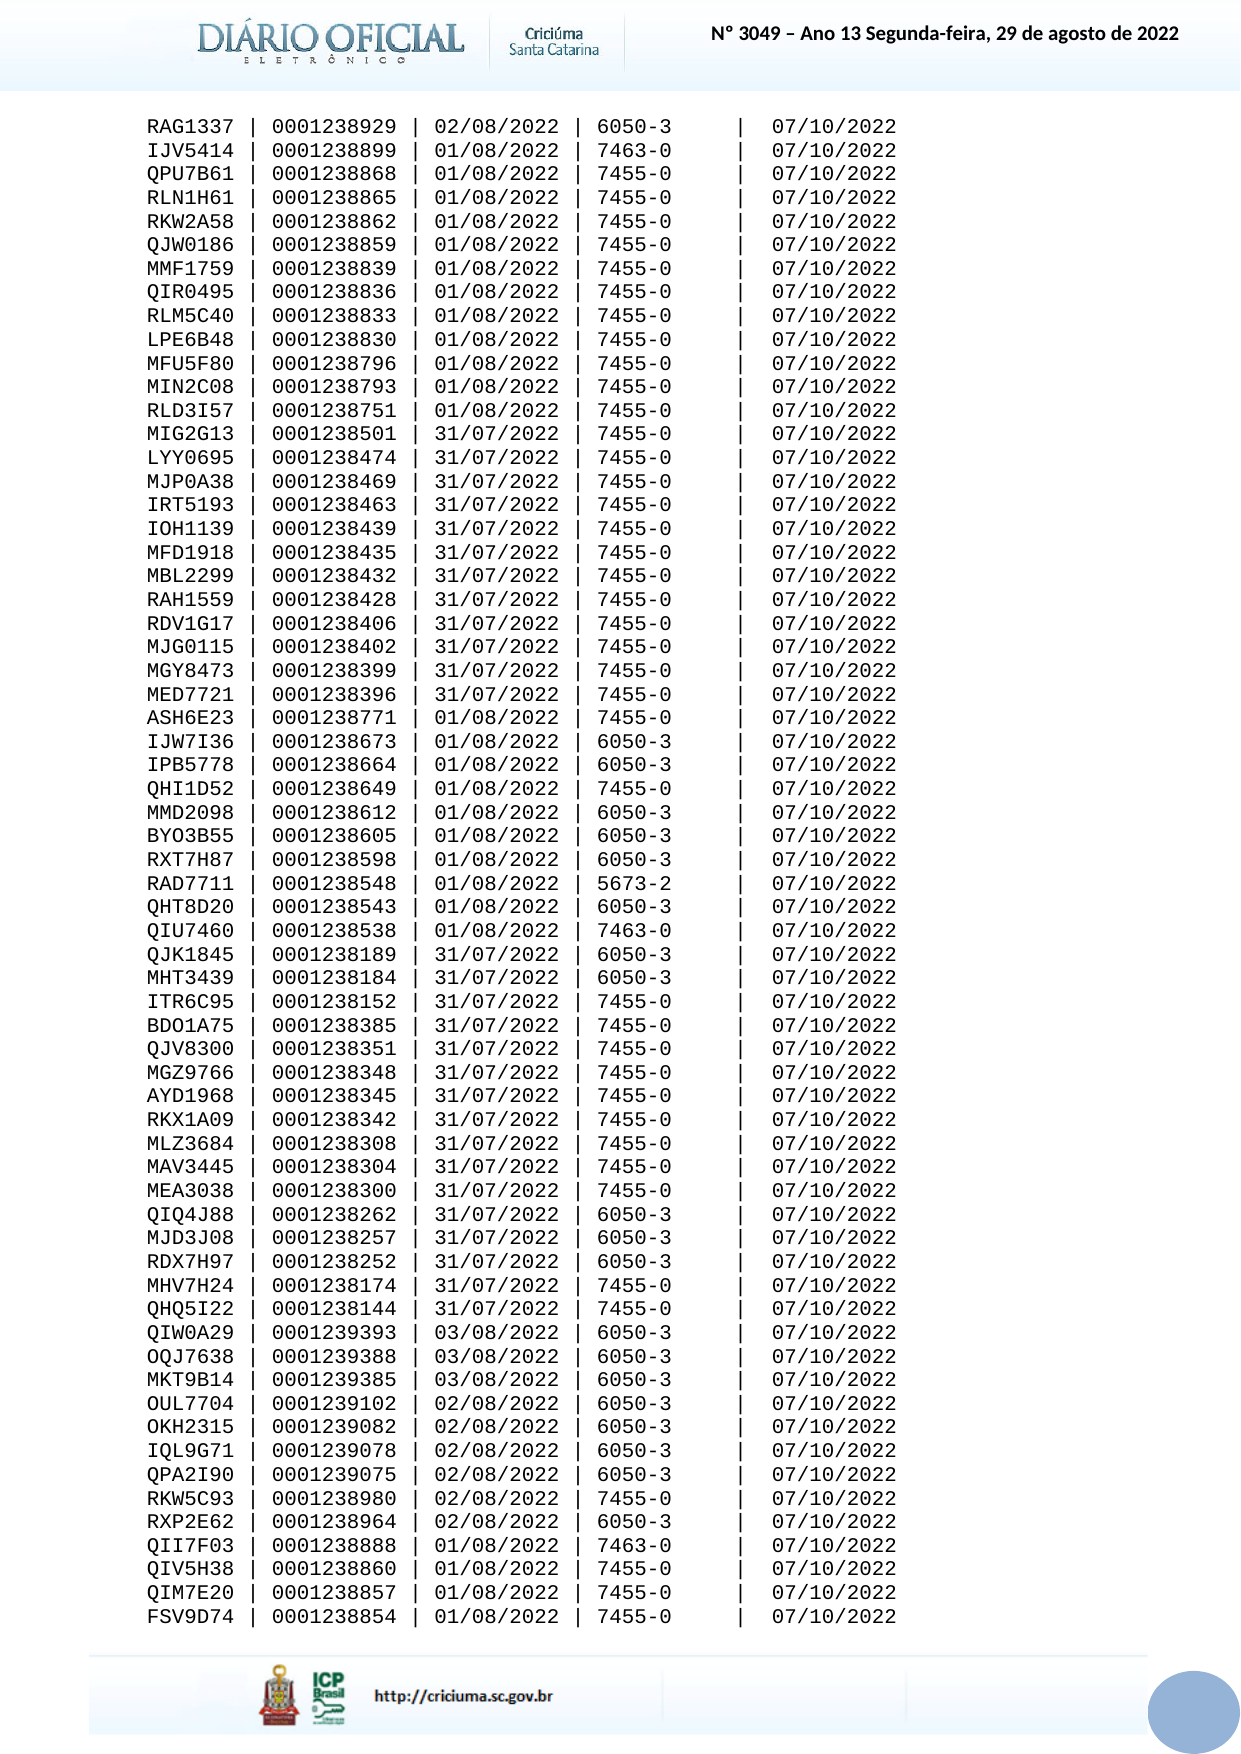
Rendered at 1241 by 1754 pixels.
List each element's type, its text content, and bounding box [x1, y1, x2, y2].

text RKW5C93 | 0001238980 | 02/08/2022 | 7455-0 | 07/10/2022 [59, 1487, 1167, 1511]
text RXP2E62 | 0001238964 | 02/08/2022 | 6050-3 | 07/10/2022 [59, 1511, 1167, 1535]
text RLN1H61 | 0001238865 | 01/08/2022 | 7455-0 | 07/10/2022 [59, 187, 1167, 211]
text MED7721 | 0001238396 | 31/07/2022 | 7455-0 | 07/10/2022 [59, 683, 1167, 707]
text MEA3038 | 0001238300 | 31/07/2022 | 7455-0 | 07/10/2022 [59, 1180, 1167, 1204]
text RKX1A09 | 0001238342 | 31/07/2022 | 7455-0 | 07/10/2022 [59, 1109, 1167, 1133]
text QIU7460 | 0001238538 | 01/08/2022 | 7463-0 | 07/10/2022 [59, 920, 1167, 944]
text RDV1G17 | 0001238406 | 31/07/2022 | 7455-0 | 07/10/2022 [59, 613, 1167, 636]
text QHQ5I22 | 0001238144 | 31/07/2022 | 7455-0 | 07/10/2022 [59, 1298, 1167, 1322]
text MBL2299 | 0001238432 | 31/07/2022 | 7455-0 | 07/10/2022 [59, 565, 1167, 589]
text RLD3I57 | 0001238751 | 01/08/2022 | 7455-0 | 07/10/2022 [59, 400, 1167, 423]
text MJD3J08 | 0001238257 | 31/07/2022 | 6050-3 | 07/10/2022 [59, 1227, 1167, 1251]
text LYY0695 | 0001238474 | 31/07/2022 | 7455-0 | 07/10/2022 [59, 447, 1167, 471]
text RXT7H87 | 0001238598 | 01/08/2022 | 6050-3 | 07/10/2022 [59, 849, 1167, 873]
text RAD7711 | 0001238548 | 01/08/2022 | 5673-2 | 07/10/2022 [59, 873, 1167, 896]
text MMD2098 | 0001238612 | 01/08/2022 | 6050-3 | 07/10/2022 [59, 802, 1167, 825]
text RAG1337 | 0001238929 | 02/08/2022 | 6050-3 | 07/10/2022 [59, 116, 1167, 140]
text AYD1968 | 0001238345 | 31/07/2022 | 7455-0 | 07/10/2022 [59, 1086, 1167, 1109]
text MMF1759 | 0001238839 | 01/08/2022 | 7455-0 | 07/10/2022 [59, 258, 1167, 282]
text OKH2315 | 0001239082 | 02/08/2022 | 6050-3 | 07/10/2022 [59, 1417, 1167, 1440]
text IJV5414 | 0001238899 | 01/08/2022 | 7463-0 | 07/10/2022 [59, 140, 1167, 163]
text QHT8D20 | 0001238543 | 01/08/2022 | 6050-3 | 07/10/2022 [59, 896, 1167, 920]
text MGY8473 | 0001238399 | 31/07/2022 | 7455-0 | 07/10/2022 [59, 660, 1167, 683]
text IRT5193 | 0001238463 | 31/07/2022 | 7455-0 | 07/10/2022 [59, 494, 1167, 518]
text RKW2A58 | 0001238862 | 01/08/2022 | 7455-0 | 07/10/2022 [59, 211, 1167, 234]
text MFU5F80 | 0001238796 | 01/08/2022 | 7455-0 | 07/10/2022 [59, 352, 1167, 376]
text QIV5H38 | 0001238860 | 01/08/2022 | 7455-0 | 07/10/2022 [59, 1558, 1167, 1582]
text BYO3B55 | 0001238605 | 01/08/2022 | 6050-3 | 07/10/2022 [59, 825, 1167, 849]
text IOH1139 | 0001238439 | 31/07/2022 | 7455-0 | 07/10/2022 [59, 518, 1167, 542]
text MAV3445 | 0001238304 | 31/07/2022 | 7455-0 | 07/10/2022 [59, 1156, 1167, 1180]
text QIM7E20 | 0001238857 | 01/08/2022 | 7455-0 | 07/10/2022 [59, 1582, 1167, 1606]
text OUL7704 | 0001239102 | 02/08/2022 | 6050-3 | 07/10/2022 [59, 1393, 1167, 1417]
text IJW7I36 | 0001238673 | 01/08/2022 | 6050-3 | 07/10/2022 [59, 731, 1167, 754]
text MHV7H24 | 0001238174 | 31/07/2022 | 7455-0 | 07/10/2022 [59, 1275, 1167, 1298]
text QJV8300 | 0001238351 | 31/07/2022 | 7455-0 | 07/10/2022 [59, 1038, 1167, 1062]
text RAH1559 | 0001238428 | 31/07/2022 | 7455-0 | 07/10/2022 [59, 589, 1167, 613]
text MIG2G13 | 0001238501 | 31/07/2022 | 7455-0 | 07/10/2022 [59, 423, 1167, 447]
text QIR0495 | 0001238836 | 01/08/2022 | 7455-0 | 07/10/2022 [59, 282, 1167, 305]
text MKT9B14 | 0001239385 | 03/08/2022 | 6050-3 | 07/10/2022 [59, 1369, 1167, 1393]
text MGZ9766 | 0001238348 | 31/07/2022 | 7455-0 | 07/10/2022 [59, 1062, 1167, 1086]
text ITR6C95 | 0001238152 | 31/07/2022 | 7455-0 | 07/10/2022 [59, 991, 1167, 1014]
text MHT3439 | 0001238184 | 31/07/2022 | 6050-3 | 07/10/2022 [59, 967, 1167, 991]
text BDO1A75 | 0001238385 | 31/07/2022 | 7455-0 | 07/10/2022 [59, 1014, 1167, 1038]
text QPU7B61 | 0001238868 | 01/08/2022 | 7455-0 | 07/10/2022 [59, 163, 1167, 187]
text QJK1845 | 0001238189 | 31/07/2022 | 6050-3 | 07/10/2022 [59, 944, 1167, 967]
text MJP0A38 | 0001238469 | 31/07/2022 | 7455-0 | 07/10/2022 [59, 471, 1167, 494]
text LPE6B48 | 0001238830 | 01/08/2022 | 7455-0 | 07/10/2022 [59, 329, 1167, 352]
text MLZ3684 | 0001238308 | 31/07/2022 | 7455-0 | 07/10/2022 [59, 1133, 1167, 1156]
text MJG0115 | 0001238402 | 31/07/2022 | 7455-0 | 07/10/2022 [59, 636, 1167, 660]
text QHI1D52 | 0001238649 | 01/08/2022 | 7455-0 | 07/10/2022 [59, 778, 1167, 802]
text IQL9G71 | 0001239078 | 02/08/2022 | 6050-3 | 07/10/2022 [59, 1440, 1167, 1464]
text MIN2C08 | 0001238793 | 01/08/2022 | 7455-0 | 07/10/2022 [59, 376, 1167, 400]
text FSV9D74 | 0001238854 | 01/08/2022 | 7455-0 | 07/10/2022 [59, 1606, 1167, 1629]
text RDX7H97 | 0001238252 | 31/07/2022 | 6050-3 | 07/10/2022 [59, 1251, 1167, 1275]
text QJW0186 | 0001238859 | 01/08/2022 | 7455-0 | 07/10/2022 [59, 234, 1167, 258]
text OQJ7638 | 0001239388 | 03/08/2022 | 6050-3 | 07/10/2022 [59, 1346, 1167, 1369]
text QIW0A29 | 0001239393 | 03/08/2022 | 6050-3 | 07/10/2022 [59, 1322, 1167, 1346]
text RLM5C40 | 0001238833 | 01/08/2022 | 7455-0 | 07/10/2022 [59, 305, 1167, 329]
text QPA2I90 | 0001239075 | 02/08/2022 | 6050-3 | 07/10/2022 [59, 1464, 1167, 1487]
text IPB5778 | 0001238664 | 01/08/2022 | 6050-3 | 07/10/2022 [59, 754, 1167, 778]
text QII7F03 | 0001238888 | 01/08/2022 | 7463-0 | 07/10/2022 [59, 1535, 1167, 1558]
text QIQ4J88 | 0001238262 | 31/07/2022 | 6050-3 | 07/10/2022 [59, 1204, 1167, 1227]
text ASH6E23 | 0001238771 | 01/08/2022 | 7455-0 | 07/10/2022 [59, 707, 1167, 731]
text MFD1918 | 0001238435 | 31/07/2022 | 7455-0 | 07/10/2022 [59, 542, 1167, 565]
